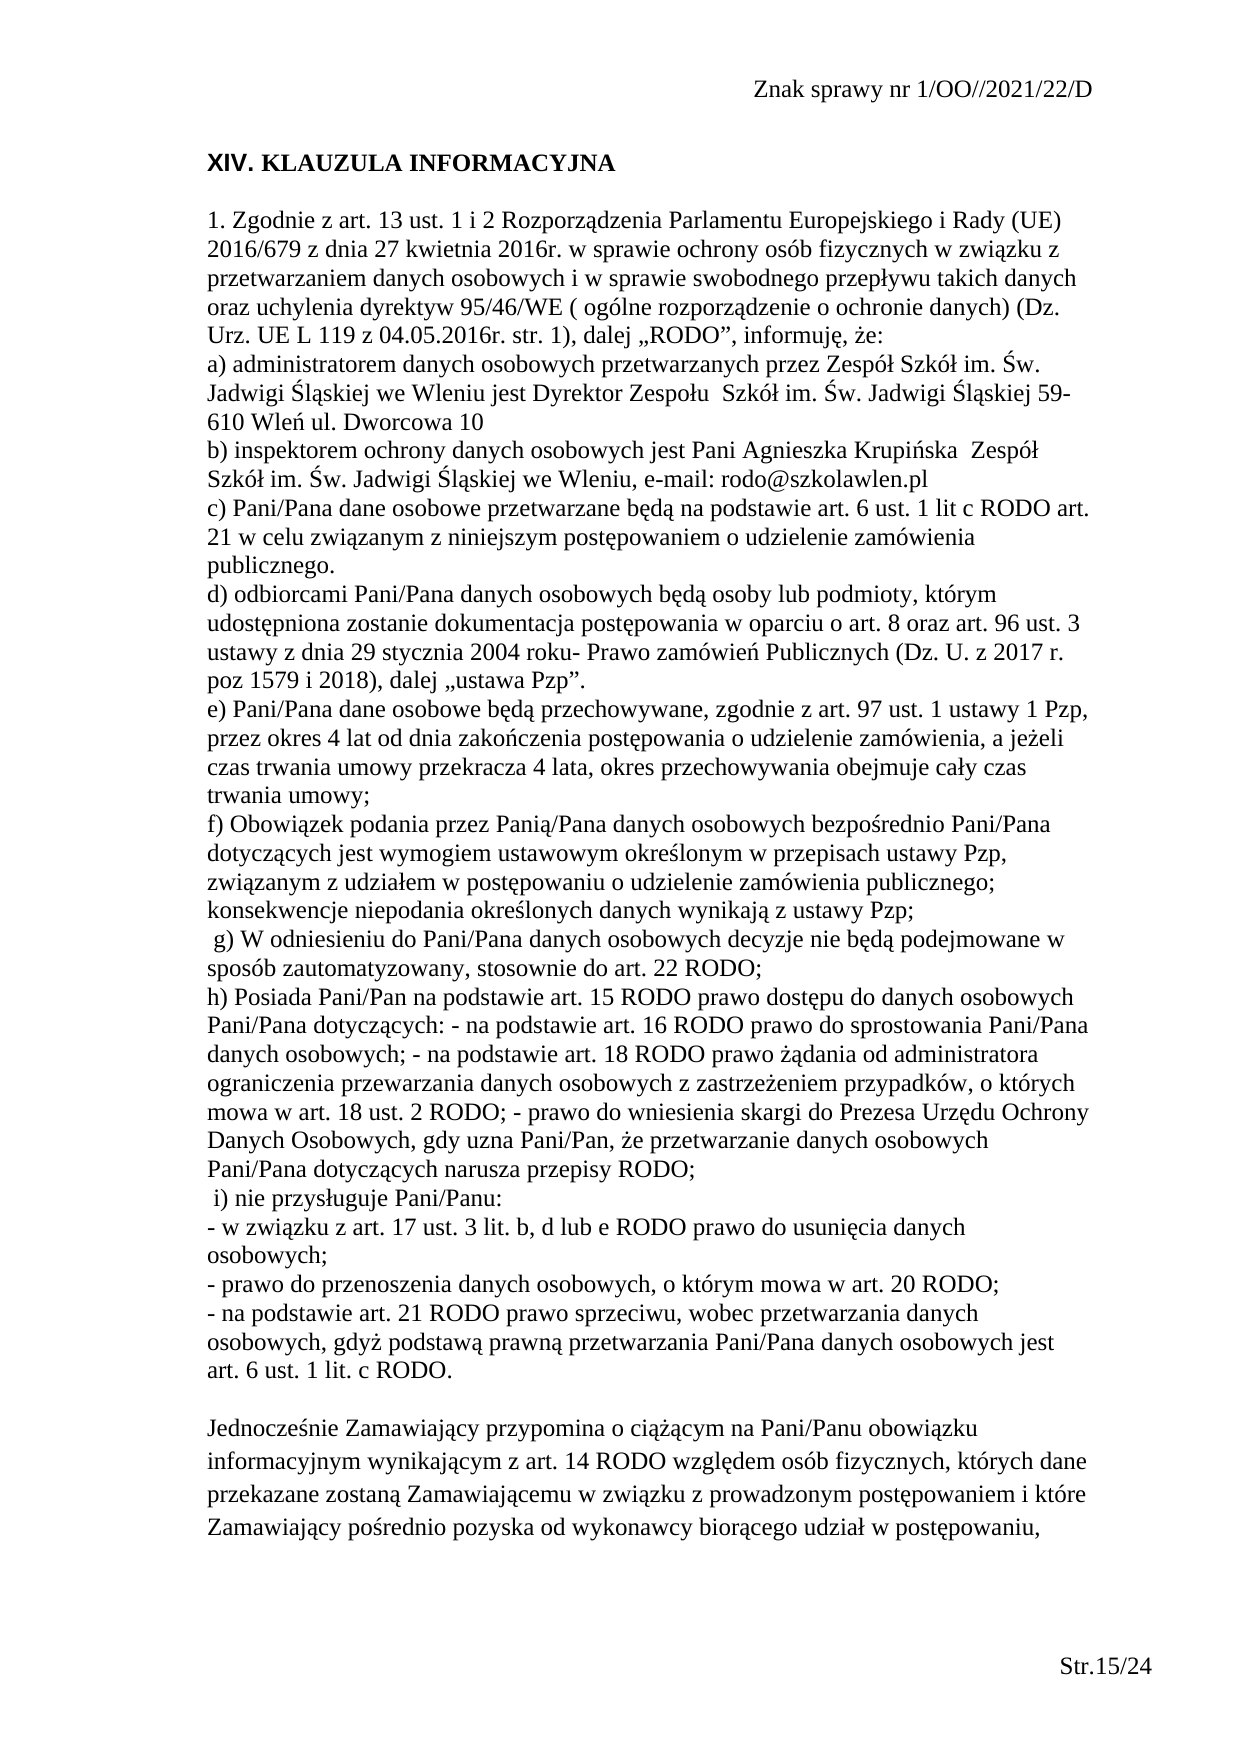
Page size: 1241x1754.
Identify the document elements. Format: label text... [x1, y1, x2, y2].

text b) inspektorem ochrony danych osobowych jest Pani Agnieszka Krupińska Zespół Szkół im. Św. Jadwigi Śląskiej we Wleniu, e-mail: rodo@szkolawlen.pl [207, 435, 1092, 493]
text c) Pani/Pana dane osobowe przetwarzane będą na podstawie art. 6 ust. 1 lit c RODO art. 21 w celu związanym z niniejszym postępowaniem o udzielenie zamówienia publicznego. [207, 493, 1092, 579]
text - w związku z art. 17 ust. 3 lit. b, d lub e RODO prawo do usunięcia danych osobowych; [207, 1212, 1092, 1269]
text i) nie przysługuje Pani/Panu: [207, 1183, 1092, 1212]
text f) Obowiązek podania przez Panią/Pana danych osobowych bezpośrednio Pani/Pana dotyczących jest wymogiem ustawowym określonym w przepisach ustawy Pzp, związanym z udziałem w postępowaniu o udzielenie zamówienia publicznego; konsekwencje niepodania określonych danych wynikają z ustawy Pzp; [207, 809, 1092, 924]
text 1. Zgodnie z art. 13 ust. 1 i 2 Rozporządzenia Parlamentu Europejskiego i Rady (UE) 2016/679 z dnia 27 kwietnia 2016r. w sprawie ochrony osób fizycznych w związku z przetwarzaniem danych osobowych i w sprawie swobodnego przepływu takich danych oraz uchylenia dyrektyw 95/46/WE ( ogólne rozporządzenie o ochronie danych) (Dz. Urz. UE L 119 z 04.05.2016r. str. 1), dalej „RODO”, informuję, że: [207, 205, 1092, 349]
text e) Pani/Pana dane osobowe będą przechowywane, zgodnie z art. 97 ust. 1 ustawy 1 Pzp, przez okres 4 lat od dnia zakończenia postępowania o udzielenie zamówienia, a jeżeli czas trwania umowy przekracza 4 lata, okres przechowywania obejmuje cały czas trwania umowy; [207, 694, 1092, 809]
text g) W odniesieniu do Pani/Pana danych osobowych decyzje nie będą podejmowane w sposób zautomatyzowany, stosownie do art. 22 RODO; [207, 924, 1092, 982]
text d) odbiorcami Pani/Pana danych osobowych będą osoby lub podmioty, którym udostępniona zostanie dokumentacja postępowania w oparciu o art. 8 oraz art. 96 ust. 3 ustawy z dnia 29 stycznia 2004 roku- Prawo zamówień Publicznych (Dz. U. z 2017 r. poz 1579 i 2018), dalej „ustawa Pzp”. [207, 579, 1092, 694]
text h) Posiada Pani/Pan na podstawie art. 15 RODO prawo dostępu do danych osobowych Pani/Pana dotyczących: - na podstawie art. 16 RODO prawo do sprostowania Pani/Pana danych osobowych; - na podstawie art. 18 RODO prawo żądania od administratora ograniczenia przewarzania danych osobowych z zastrzeżeniem przypadków, o których mowa w art. 18 ust. 2 RODO; - prawo do wniesienia skargi do Prezesa Urzędu Ochrony Danych Osobowych, gdy uzna Pani/Pan, że przetwarzanie danych osobowych Pani/Pana dotyczących narusza przepisy RODO; [207, 982, 1092, 1183]
text a) administratorem danych osobowych przetwarzanych przez Zespół Szkół im. Św. Jadwigi Śląskiej we Wleniu jest Dyrektor Zespołu Szkół im. Św. Jadwigi Śląskiej 59- 610 Wleń ul. Dworcowa 10 [207, 349, 1092, 435]
text Jednocześnie Zamawiający przypomina o ciążącym na Pani/Panu obowiązku informacyjnym wynikającym z art. 14 RODO względem osób fizycznych, których dane przekazane zostaną Zamawiającemu w związku z prowadzonym postępowaniem i które Zamawiający pośrednio pozyska od wykonawcy biorącego udział w postępowaniu, [207, 1413, 1092, 1541]
text - na podstawie art. 21 RODO prawo sprzeciwu, wobec przetwarzania danych osobowych, gdyż podstawą prawną przetwarzania Pani/Pana danych osobowych jest art. 6 ust. 1 lit. c RODO. [207, 1298, 1092, 1384]
text XIV. KLAUZULA INFORMACYJNA [207, 148, 1092, 177]
text - prawo do przenoszenia danych osobowych, o którym mowa w art. 20 RODO; [207, 1269, 1092, 1298]
